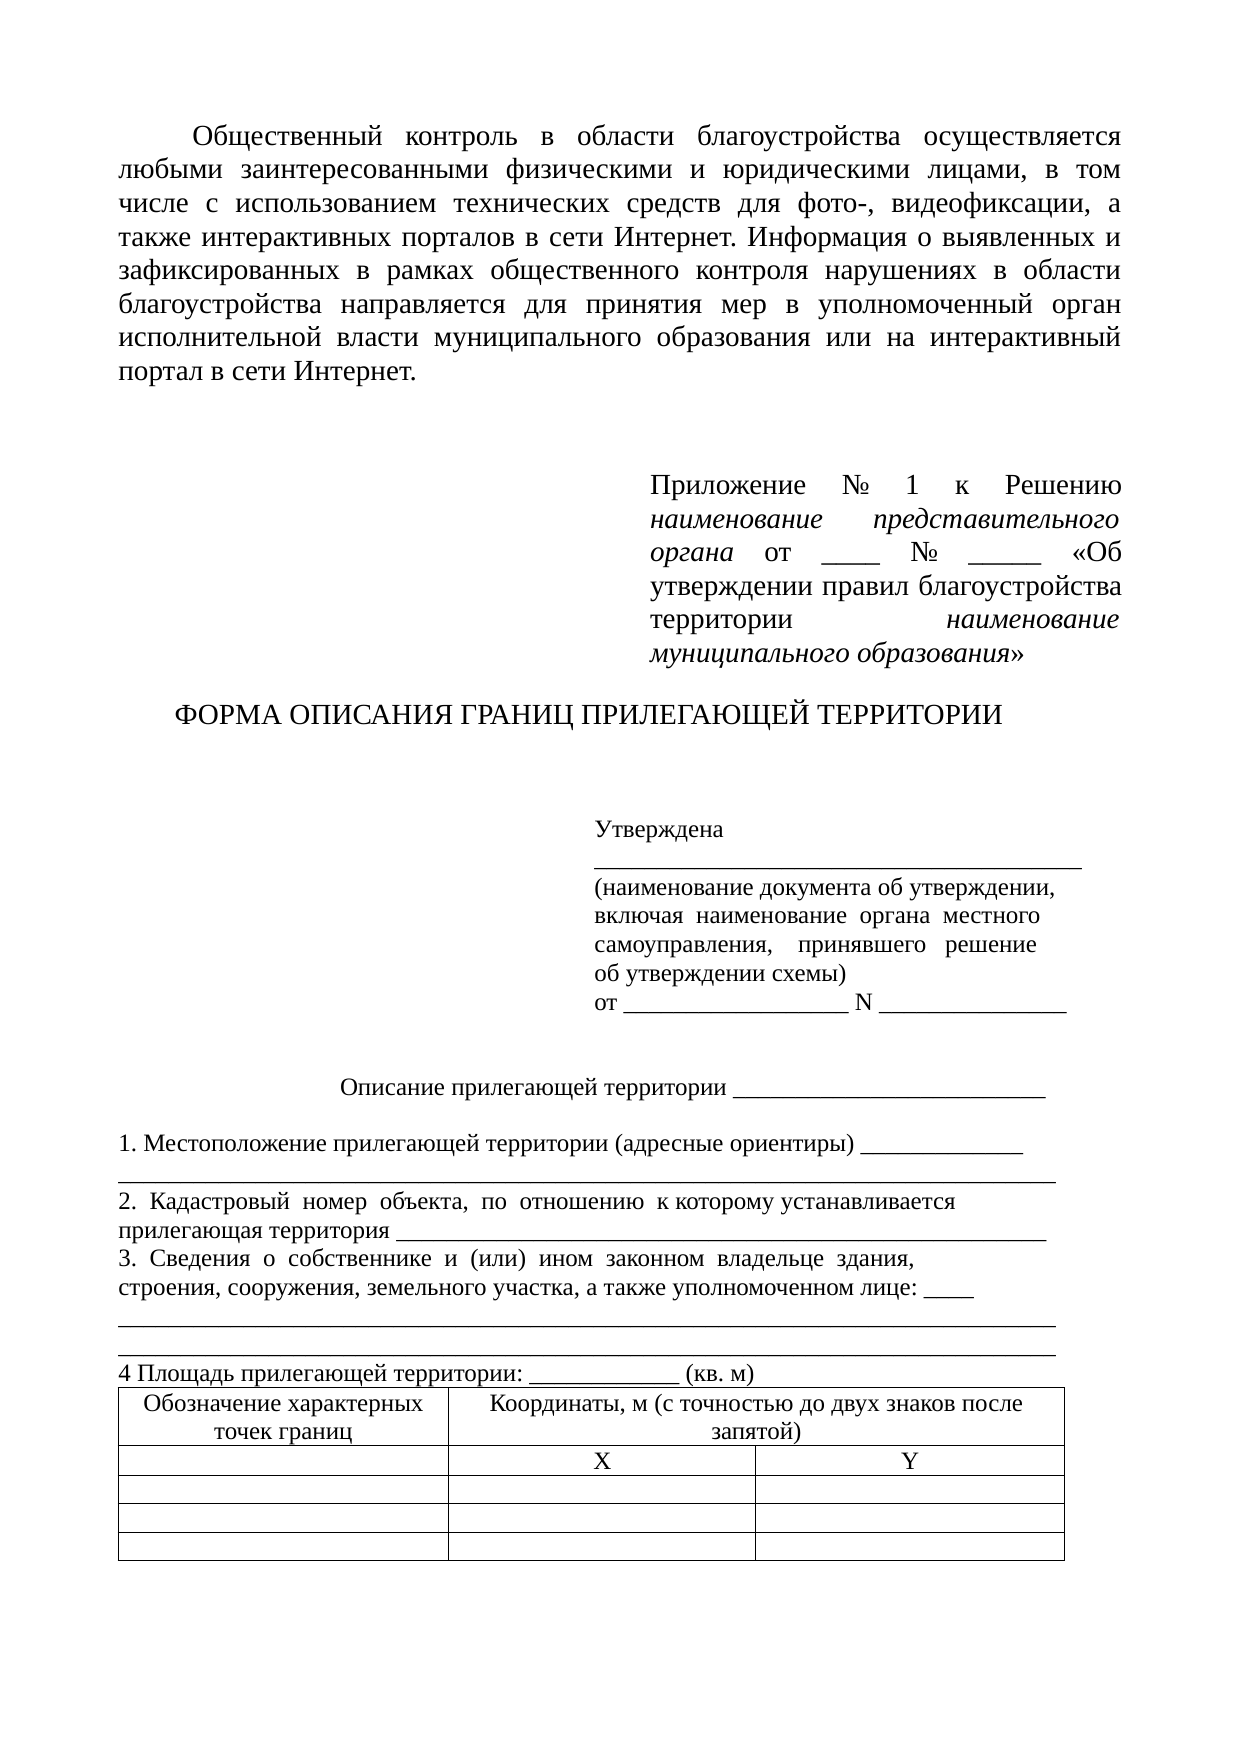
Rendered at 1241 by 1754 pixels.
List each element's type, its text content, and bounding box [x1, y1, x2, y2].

text ФОРМА ОПИСАНИЯ ГРАНИЦ ПРИЛЕГАЮЩЕЙ ТЕРРИТОРИИ [118, 697, 1122, 730]
table_cell [756, 1476, 1064, 1503]
text 2. Кадастровый номер объекта, по отношению к которому устанавливается [118, 1186, 1122, 1215]
text прилегающая территория ____________________________________________________ [118, 1215, 1122, 1243]
text Общественный контроль в области благоустройства осуществляется любыми заинтересованными физическими и юридическими лицами, в том числе с использованием технических средств для фото-, видеофиксации, а также интерактивных порталов в сети Интернет. Информация о выявленных и зафиксированных в рамках общественного контроля нарушениях в области благоустройства направляется для принятия мер в уполномоченный орган исполнительной власти муниципального образования или на интерактивный портал в сети Интернет. [118, 118, 1122, 386]
table_cell [119, 1504, 448, 1532]
text от __________________ N _______________ [369, 987, 1122, 1016]
table_header Обозначение характерных точек границ [119, 1388, 448, 1445]
text 4 Площадь прилегающей территории: ____________ (кв. м) [118, 1358, 1122, 1387]
text 3. Сведения о собственнике и (или) ином законном владельце здания, [118, 1243, 1122, 1272]
text (наименование документа об утверждении, [369, 872, 1122, 901]
table_cell [756, 1504, 1064, 1532]
text _______________________________________ [369, 843, 1122, 872]
text Приложение № 1 к Решению наименование представительного органа от ____ № _____ «Об утверждении правил благоустройства территории наименование муниципального образования» [650, 467, 1122, 669]
text строения, сооружения, земельного участка, а также уполномоченном лице: ____ [118, 1272, 1122, 1301]
table_cell Х [449, 1446, 755, 1474]
table_cell [449, 1476, 755, 1503]
text об утверждении схемы) [369, 958, 1122, 987]
table_cell [449, 1533, 755, 1560]
table_cell [119, 1533, 448, 1560]
table_cell [119, 1476, 448, 1503]
table_cell [449, 1504, 755, 1532]
text Утверждена [369, 814, 1122, 843]
text ___________________________________________________________________________ [118, 1330, 1122, 1358]
text 1. Местоположение прилегающей территории (адресные ориентиры) _____________ [118, 1128, 1122, 1157]
text Описание прилегающей территории _________________________ [118, 1072, 1122, 1100]
text включая наименование органа местного [369, 901, 1122, 929]
table_cell [756, 1533, 1064, 1560]
text ___________________________________________________________________________ [118, 1157, 1122, 1186]
text ___________________________________________________________________________ [118, 1301, 1122, 1330]
text самоуправления, принявшего решение [369, 929, 1122, 958]
table_cell [119, 1446, 448, 1474]
table_cell Y [756, 1446, 1064, 1474]
table_header Координаты, м (с точностью до двух знаков после запятой) [449, 1388, 1064, 1445]
